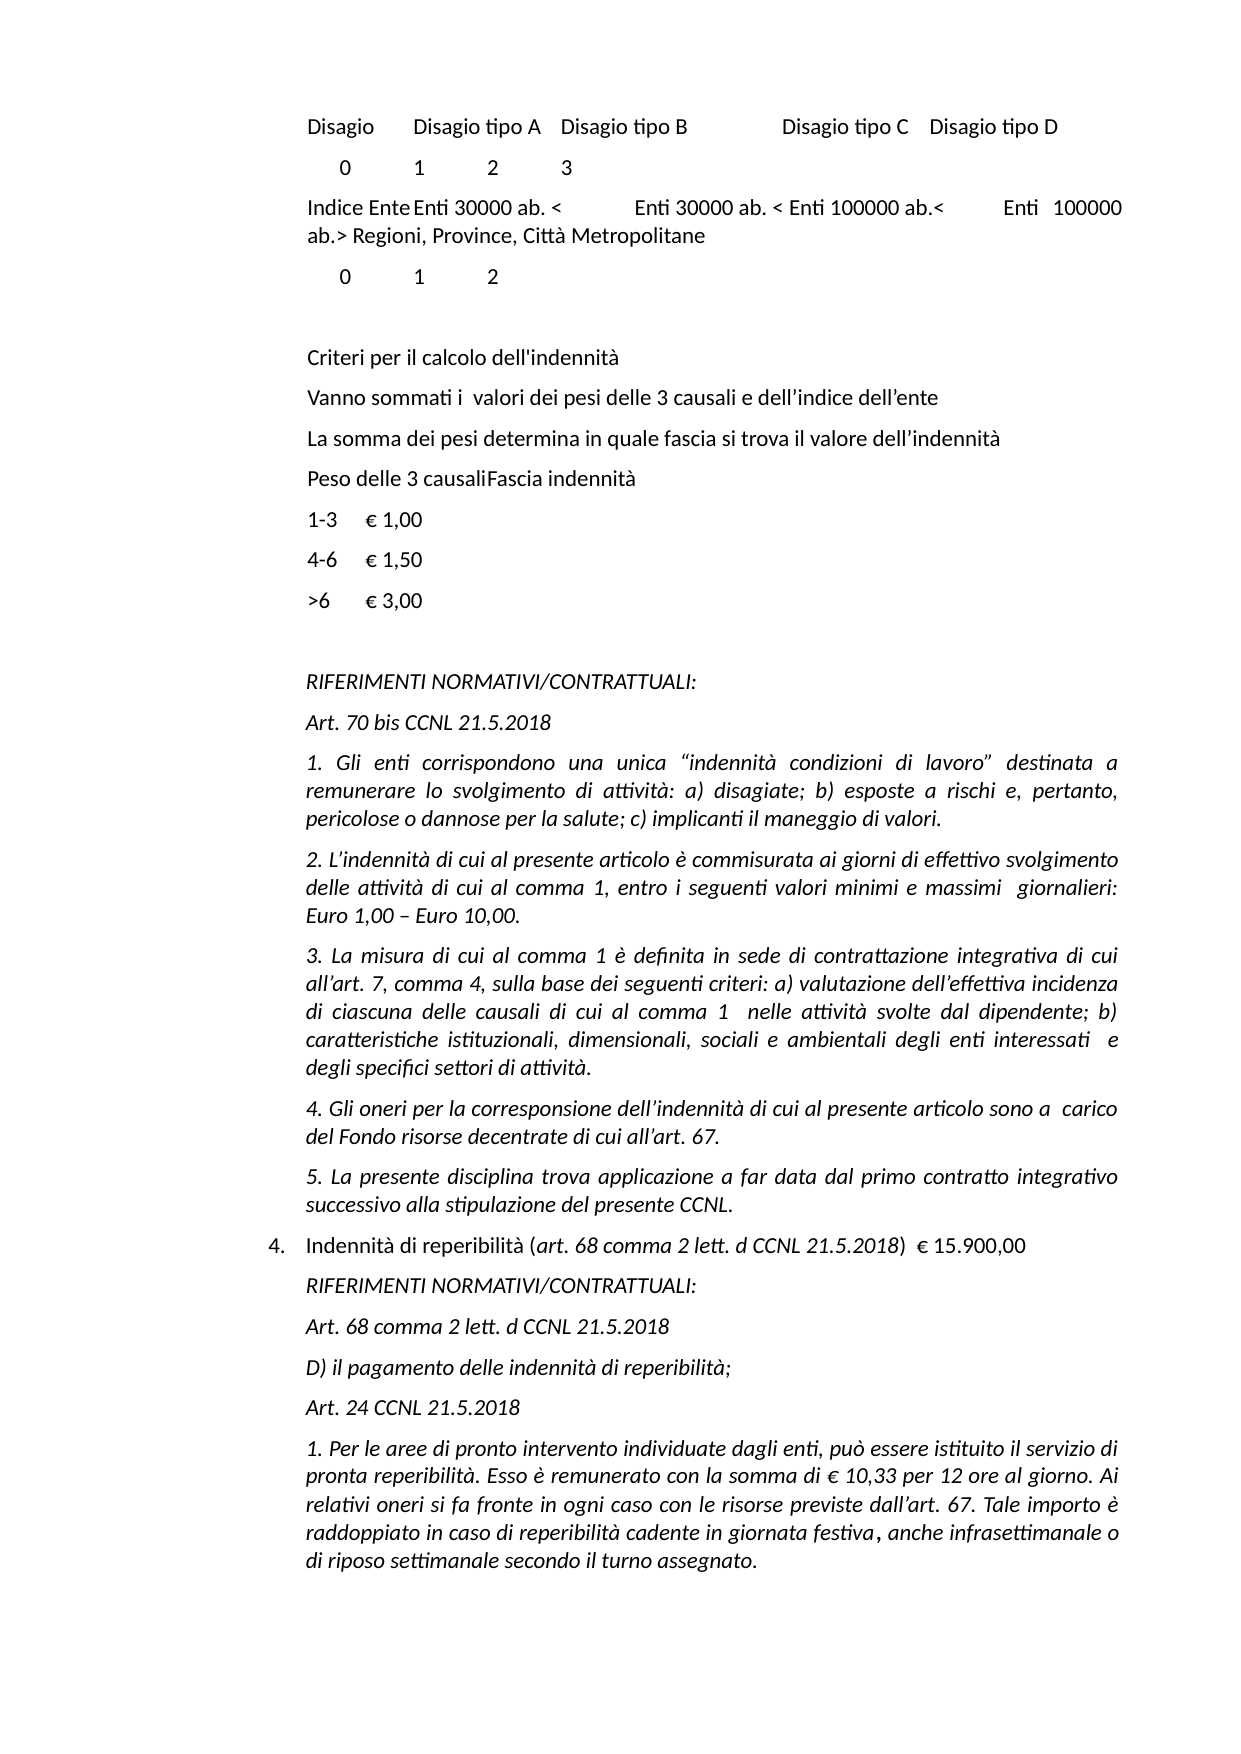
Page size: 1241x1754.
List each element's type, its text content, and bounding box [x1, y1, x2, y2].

text >6 € 3,00 [307, 586, 1122, 614]
list Art. 70 bis CCNL 21.5.2018 [268, 708, 1122, 736]
text 1-3 € 1,00 [307, 505, 1122, 533]
list 2. L’indennità di cui al presente articolo è commisurata ai giorni di effettivo svolgimento delle attività di cui al comma 1, entro i seguenti valori minimi e massimi giornalieri: Euro 1,00 – Euro 10,00. [268, 845, 1122, 929]
list RIFERIMENTI NORMATIVI/CONTRATTUALI: [268, 667, 1122, 695]
list RIFERIMENTI NORMATIVI/CONTRATTUALI: [268, 1272, 1122, 1299]
list 3. La misura di cui al comma 1 è definita in sede di contrattazione integrativa di cui all’art. 7, comma 4, sulla base dei seguenti criteri: a) valutazione dell’effettiva incidenza di ciascuna delle causali di cui al comma 1 nelle attività svolte dal dipendente; b) caratteristiche istituzionali, dimensionali, sociali e ambientali degli enti interessati e degli specifici settori di attività. [268, 941, 1122, 1081]
text Indice Ente Enti 30000 ab. < Enti 30000 ab. < Enti 100000 ab.< Enti 100000 ab.> Regioni, Province, Città Metropolitane [307, 193, 1122, 249]
list Art. 24 CCNL 21.5.2018 [268, 1393, 1122, 1421]
text La somma dei pesi determina in quale fascia si trova il valore dell’indennità [307, 424, 1122, 452]
list 4. Gli oneri per la corresponsione dell’indennità di cui al presente articolo sono a carico del Fondo risorse decentrate di cui all’art. 67. [268, 1094, 1122, 1150]
list 1. Gli enti corrispondono una unica “indennità condizioni di lavoro” destinata a remunerare lo svolgimento di attività: a) disagiate; b) esposte a rischi e, pertanto, pericolose o dannose per la salute; c) implicanti il maneggio di valori. [268, 748, 1122, 832]
text Vanno sommati i valori dei pesi delle 3 causali e dell’indice dell’ente [307, 383, 1122, 412]
list 1. Per le aree di pronto intervento individuate dagli enti, può essere istituito il servizio di pronta reperibilità. Esso è remunerato con la somma di € 10,33 per 12 ore al giorno. Ai relativi oneri si fa fronte in ogni caso con le risorse previste dall’art. 67. Tale importo è raddoppiato in caso di reperibilità cadente in giornata festiva, anche infrasettimanale o di riposo settimanale secondo il turno assegnato. [268, 1434, 1122, 1574]
list Art. 68 comma 2 lett. d CCNL 21.5.2018 [268, 1312, 1122, 1340]
text Peso delle 3 causali Fascia indennità [307, 464, 1122, 493]
text Criteri per il calcolo dell'indennità [307, 343, 1122, 371]
list D) il pagamento delle indennità di reperibilità; [268, 1353, 1122, 1381]
text Disagio Disagio tipo A Disagio tipo B Disagio tipo C Disagio tipo D [307, 112, 1122, 140]
text 4-6 € 1,50 [307, 546, 1122, 574]
list 5. La presente disciplina trova applicazione a far data dal primo contratto integrativo successivo alla stipulazione del presente CCNL. [268, 1162, 1122, 1218]
list Indennità di reperibilità (art. 68 comma 2 lett. d CCNL 21.5.2018) € 15.900,00 [268, 1231, 1122, 1259]
text 0 1 2 3 [307, 153, 1122, 181]
text 0 1 2 [307, 262, 1122, 290]
